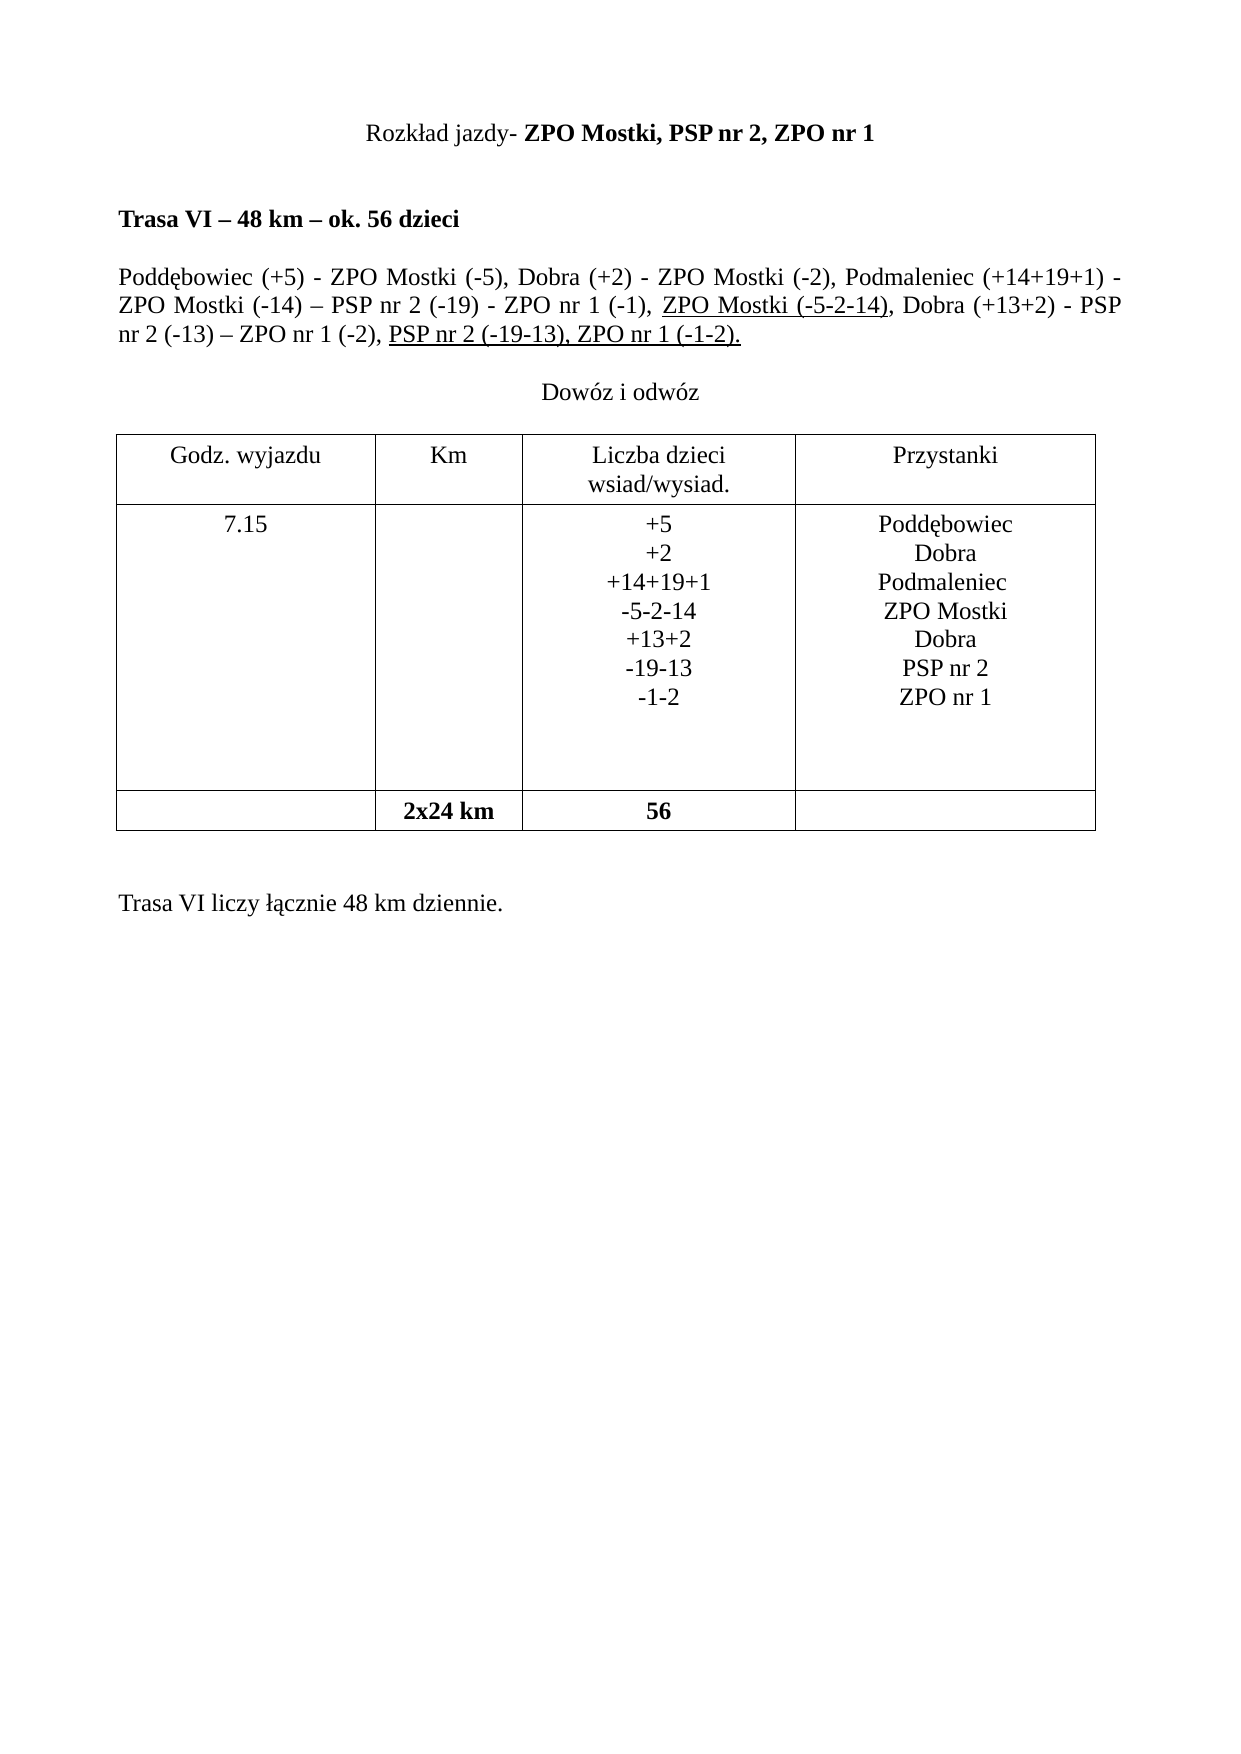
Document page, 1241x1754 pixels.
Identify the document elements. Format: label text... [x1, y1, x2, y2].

table_cell [117, 791, 375, 830]
table_cell Poddębowiec Dobra Podmaleniec ZPO Mostki Dobra PSP nr 2 ZPO nr 1 [796, 505, 1095, 790]
table_cell [796, 791, 1095, 830]
table_header Przystanki [796, 435, 1095, 503]
table_cell 2x24 km [376, 791, 522, 830]
text Rozkład jazdy- ZPO Mostki, PSP nr 2, ZPO nr 1 [118, 118, 1122, 147]
text Poddębowiec (+5) - ZPO Mostki (-5), Dobra (+2) - ZPO Mostki (-2), Podmaleniec (+14+19+1) - ZPO Mostki (-14) – PSP nr 2 (-19) - ZPO nr 1 (-1), ZPO Mostki (-5-2-14), Dobra (+13+2) - PSP nr 2 (-13) – ZPO nr 1 (-2), PSP nr 2 (-19-13), ZPO nr 1 (-1-2). [118, 262, 1122, 348]
text Trasa VI – 48 km – ok. 56 dzieci [118, 204, 1122, 233]
text Dowóz i odwóz [118, 377, 1122, 406]
text Trasa VI liczy łącznie 48 km dziennie. [118, 888, 1122, 917]
table_cell +5 +2 +14+19+1 -5-2-14 +13+2 -19-13 -1-2 [523, 505, 795, 790]
table_header Km [376, 435, 522, 503]
table_header Godz. wyjazdu [117, 435, 375, 503]
table_header Liczba dzieci wsiad/wysiad. [523, 435, 795, 503]
table_cell [376, 505, 522, 790]
table_cell 56 [523, 791, 795, 830]
table_cell 7.15 [117, 505, 375, 790]
